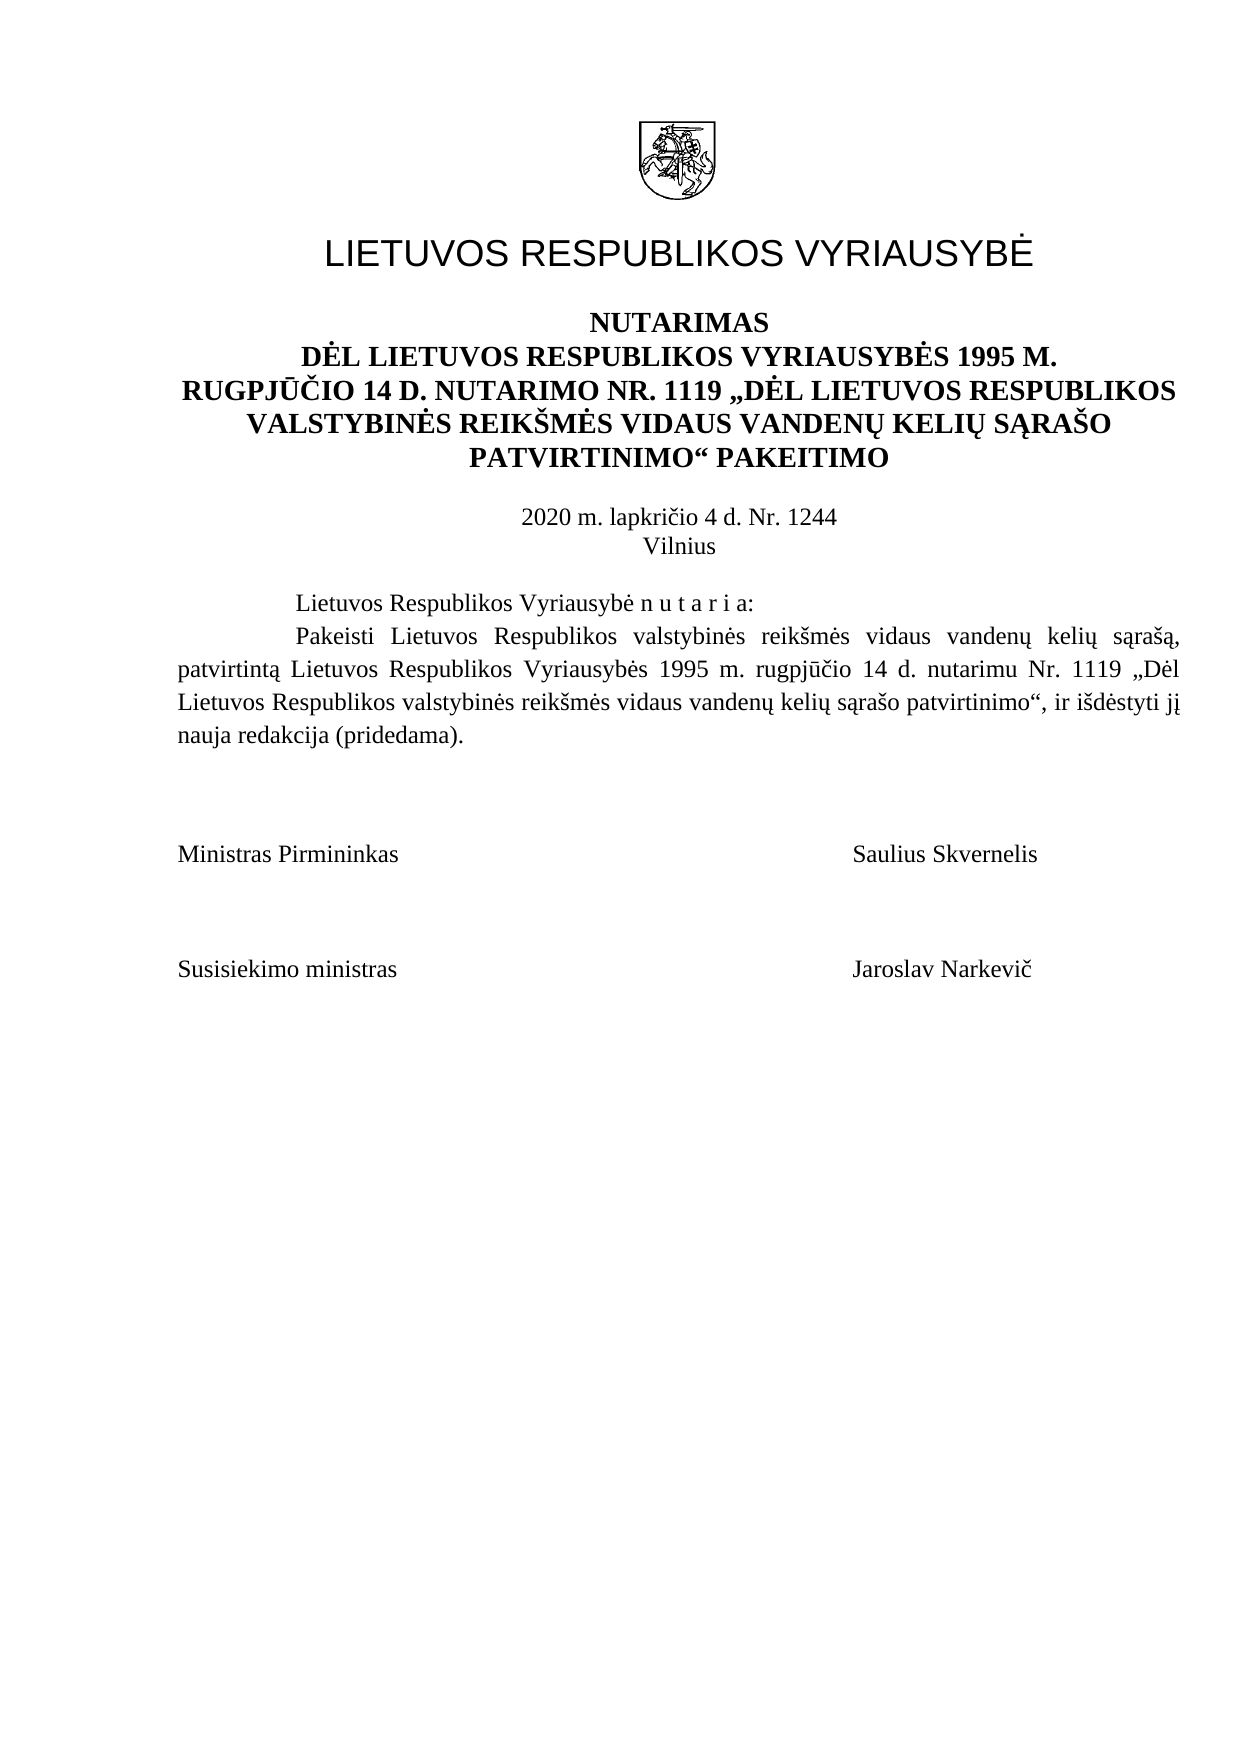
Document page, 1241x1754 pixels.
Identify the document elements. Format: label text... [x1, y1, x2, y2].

text Ministras Pirmininkas Saulius Skvernelis [177, 839, 1181, 868]
text DĖL LIETUVOS RESPUBLIKOS VYRIAUSYBĖS 1995 M. RUGPJŪČIO 14 D. NUTARIMO NR. 1119 „DĖL LIETUVOS RESPUBLIKOS VALSTYBINĖS REIKŠMĖS VIDAUS VANDENŲ KELIŲ SĄRAŠO PATVIRTINIMO“ PAKEITIMO [177, 339, 1181, 473]
text Vilnius [177, 531, 1181, 559]
text NUTARIMAS [177, 306, 1181, 339]
text Susisiekimo ministras Jaroslav Narkevič [177, 954, 1181, 983]
text Lietuvos Respublikos Vyriausybė n u t a r i a: [177, 588, 1181, 617]
text 2020 m. lapkričio 4 d. Nr. 1244 [177, 502, 1181, 531]
text LIETUVOS RESPUBLIKOS VYRIAUSYBĖ [177, 231, 1181, 274]
text Pakeisti Lietuvos Respublikos valstybinės reikšmės vidaus vandenų kelių sąrašą, patvirtintą Lietuvos Respublikos Vyriausybės 1995 m. rugpjūčio 14 d. nutarimu Nr. 1119 „Dėl Lietuvos Respublikos valstybinės reikšmės vidaus vandenų kelių sąrašo patvirtinimo“, ir išdėstyti jį nauja redakcija (pridedama). [177, 621, 1181, 749]
